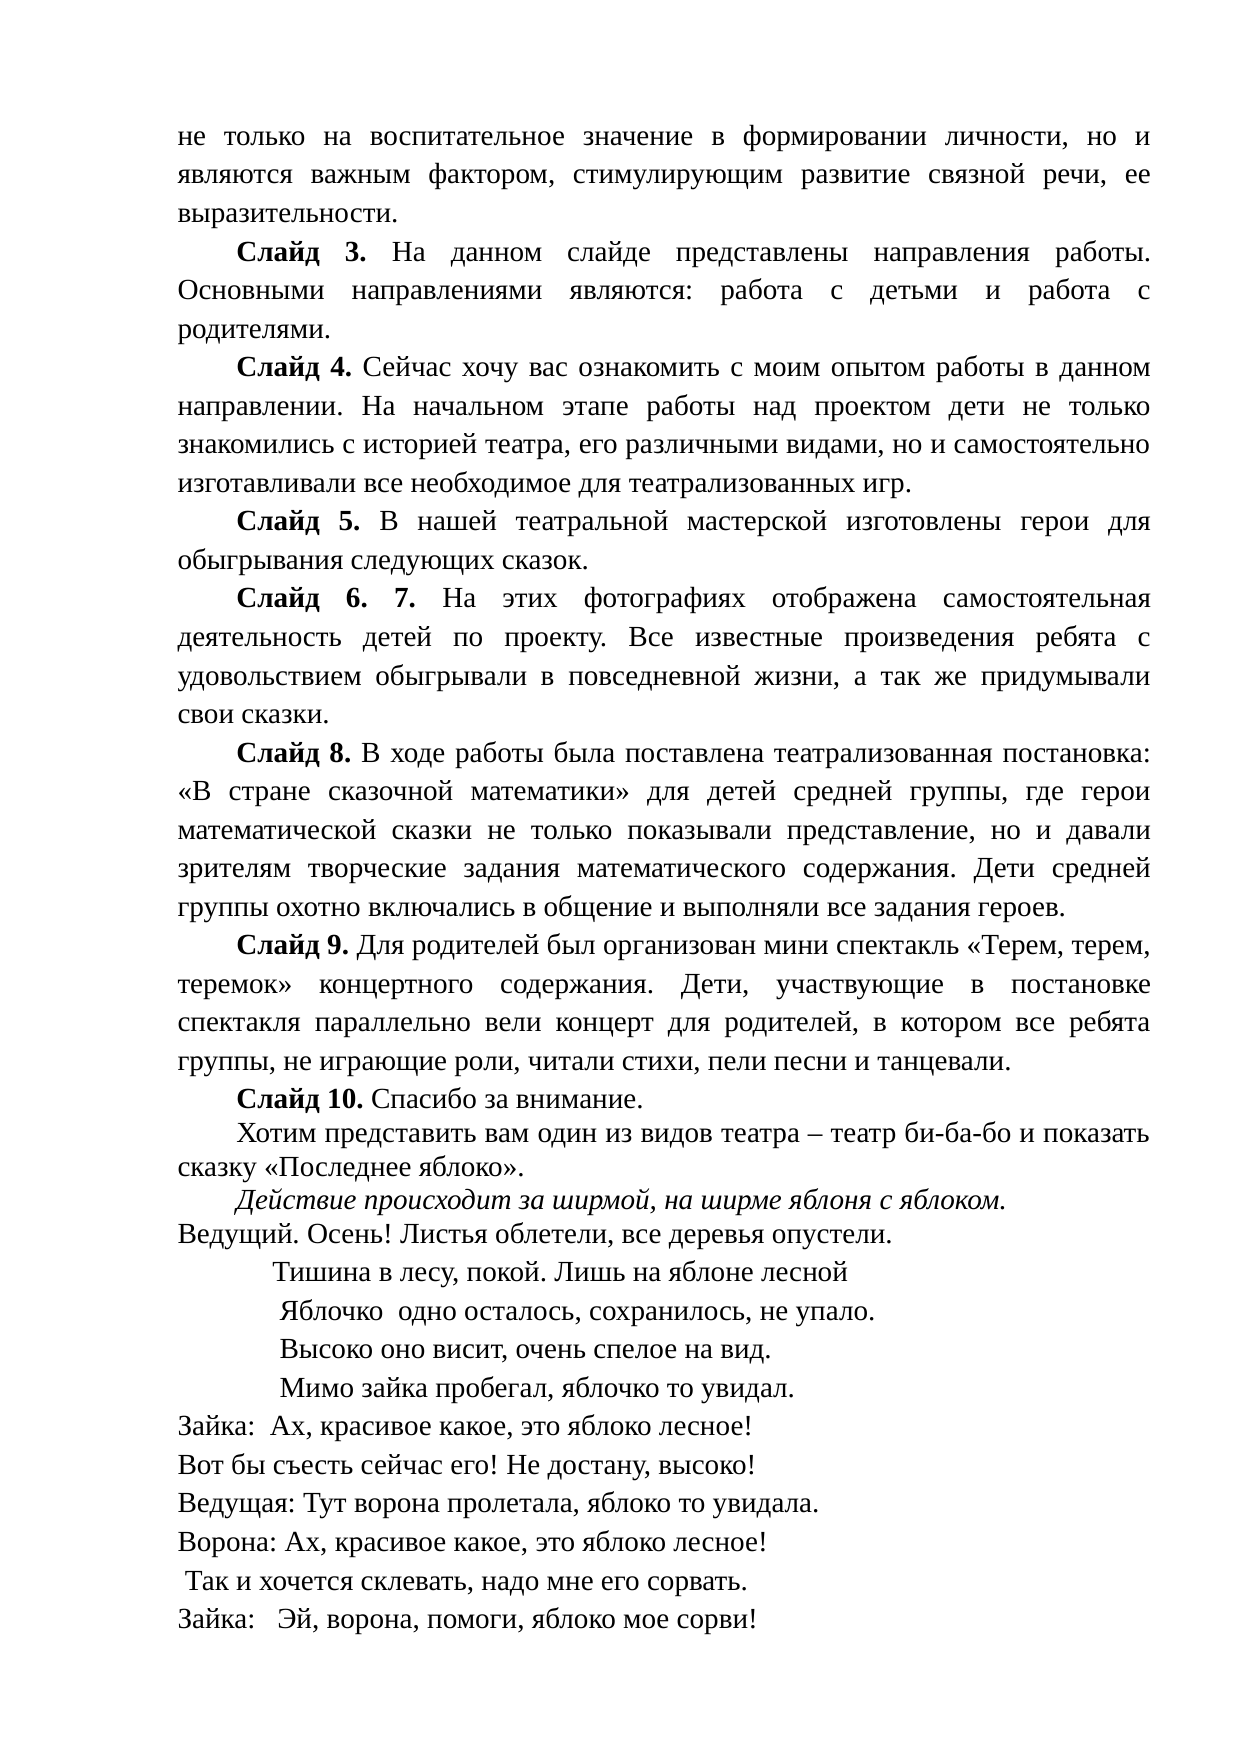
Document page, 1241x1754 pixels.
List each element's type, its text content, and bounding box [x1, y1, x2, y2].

text Тишина в лесу, покой. Лишь на яблоне лесной [177, 1254, 1152, 1288]
text Действие происходит за ширмой, на ширме яблоня с яблоком. [177, 1182, 1152, 1216]
text Высоко оно висит, очень спелое на вид. [177, 1331, 1152, 1365]
text Зайка: Эй, ворона, помоги, яблоко мое сорви! [177, 1601, 1152, 1635]
text не только на воспитательное значение в формировании личности, но и являются важным фактором, стимулирующим развитие связной речи, ее выразительности. [177, 118, 1152, 229]
text Слайд 6. 7. На этих фотографиях отображена самостоятельная деятельность детей по проекту. Все известные произведения ребята с удовольствием обыгрывали в повседневной жизни, а так же придумывали свои сказки. [177, 581, 1152, 730]
text Яблочко одно осталось, сохранилось, не упало. [177, 1293, 1152, 1326]
text Слайд 10. Спасибо за внимание. [177, 1082, 1152, 1115]
text Так и хочется склевать, надо мне его сорвать. [177, 1563, 1152, 1596]
text Хотим представить вам один из видов театра – театр би-ба-бо и показать сказку «Последнее яблоко». [177, 1115, 1152, 1182]
text Ворона: Ах, красивое какое, это яблоко лесное! [177, 1524, 1152, 1558]
text Ведущая: Тут ворона пролетала, яблоко то увидала. [177, 1486, 1152, 1519]
text Мимо зайка пробегал, яблочко то увидал. [177, 1370, 1152, 1403]
text Слайд 3. На данном слайде представлены направления работы. Основными направлениями являются: работа с детьми и работа с родителями. [177, 234, 1152, 344]
text Слайд 4. Сейчас хочу вас ознакомить с моим опытом работы в данном направлении. На начальном этапе работы над проектом дети не только знакомились с историей театра, его различными видами, но и самостоятельно изготавливали все необходимое для театрализованных игр. [177, 349, 1152, 498]
text Зайка: Ах, красивое какое, это яблоко лесное! [177, 1408, 1152, 1442]
text Вот бы съесть сейчас его! Не достану, высоко! [177, 1447, 1152, 1481]
text Слайд 8. В ходе работы была поставлена театрализованная постановка: «В стране сказочной математики» для детей средней группы, где герои математической сказки не только показывали представление, но и давали зрителям творческие задания математического содержания. Дети средней группы охотно включались в общение и выполняли все задания героев. [177, 735, 1152, 922]
text Ведущий. Осень! Листья облетели, все деревья опустели. [177, 1216, 1152, 1249]
text Слайд 5. В нашей театральной мастерской изготовлены герои для обыгрывания следующих сказок. [177, 503, 1152, 576]
text Слайд 9. Для родителей был организован мини спектакль «Терем, терем, теремок» концертного содержания. Дети, участвующие в постановке спектакля параллельно вели концерт для родителей, в котором все ребята группы, не играющие роли, читали стихи, пели песни и танцевали. [177, 927, 1152, 1077]
